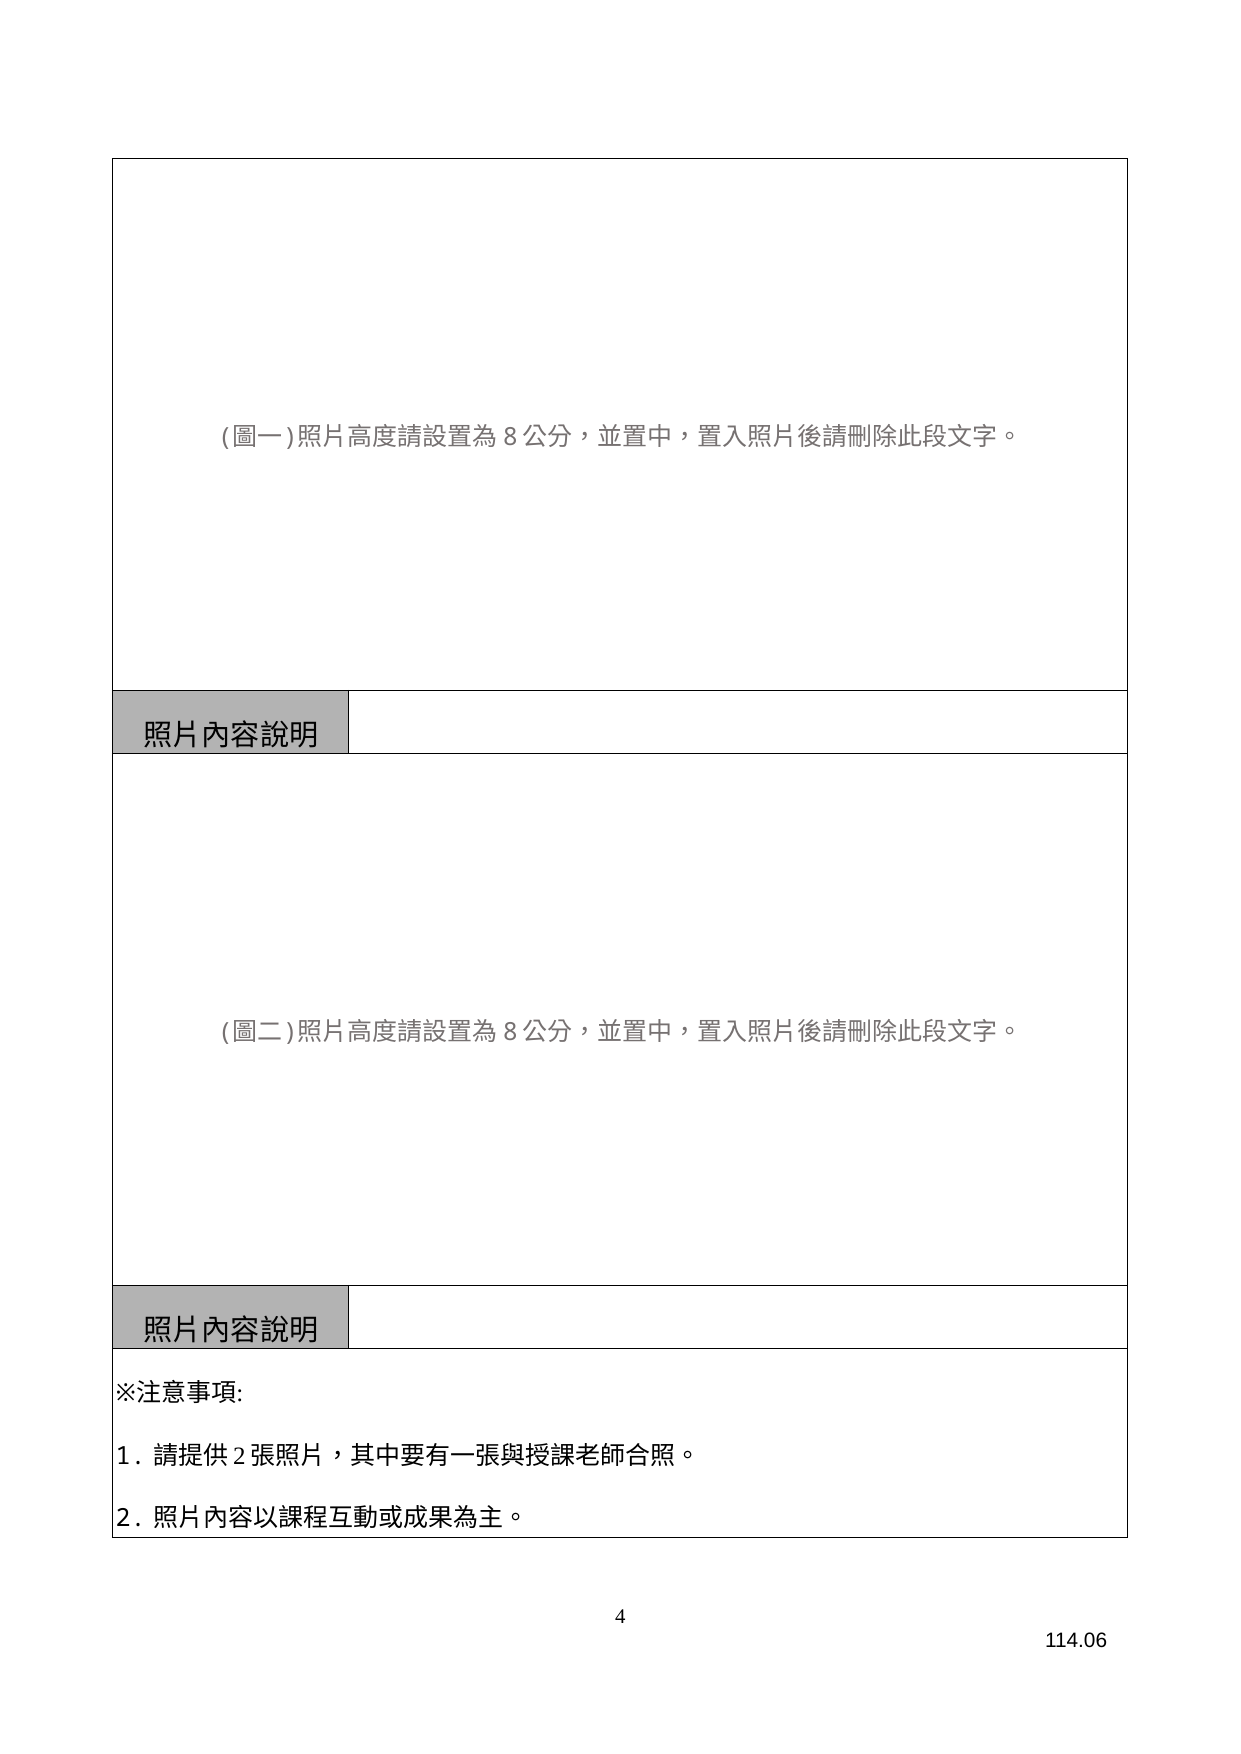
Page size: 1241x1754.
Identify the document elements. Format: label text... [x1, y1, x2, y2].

table_cell (圖二)照片高度請設置為8公分，並置中，置入照片後請刪除此段文字。 [113, 754, 1127, 1285]
table_cell [349, 691, 1127, 753]
table_cell [349, 1286, 1127, 1348]
table_cell 照片內容說明 [113, 691, 348, 753]
table_cell 照片內容說明 [113, 1286, 348, 1348]
table_cell ※注意事項: 請提供2張照片，其中要有一張與授課老師合照。 照片內容以課程互動或成果為主。 如為線上課程，請截圖上課畫面為佐證(本人需入鏡)。 成果照片請自行拍攝。 [113, 1349, 1127, 1537]
table_header (圖一)照片高度請設置為8公分，並置中，置入照片後請刪除此段文字。 [113, 159, 1127, 690]
